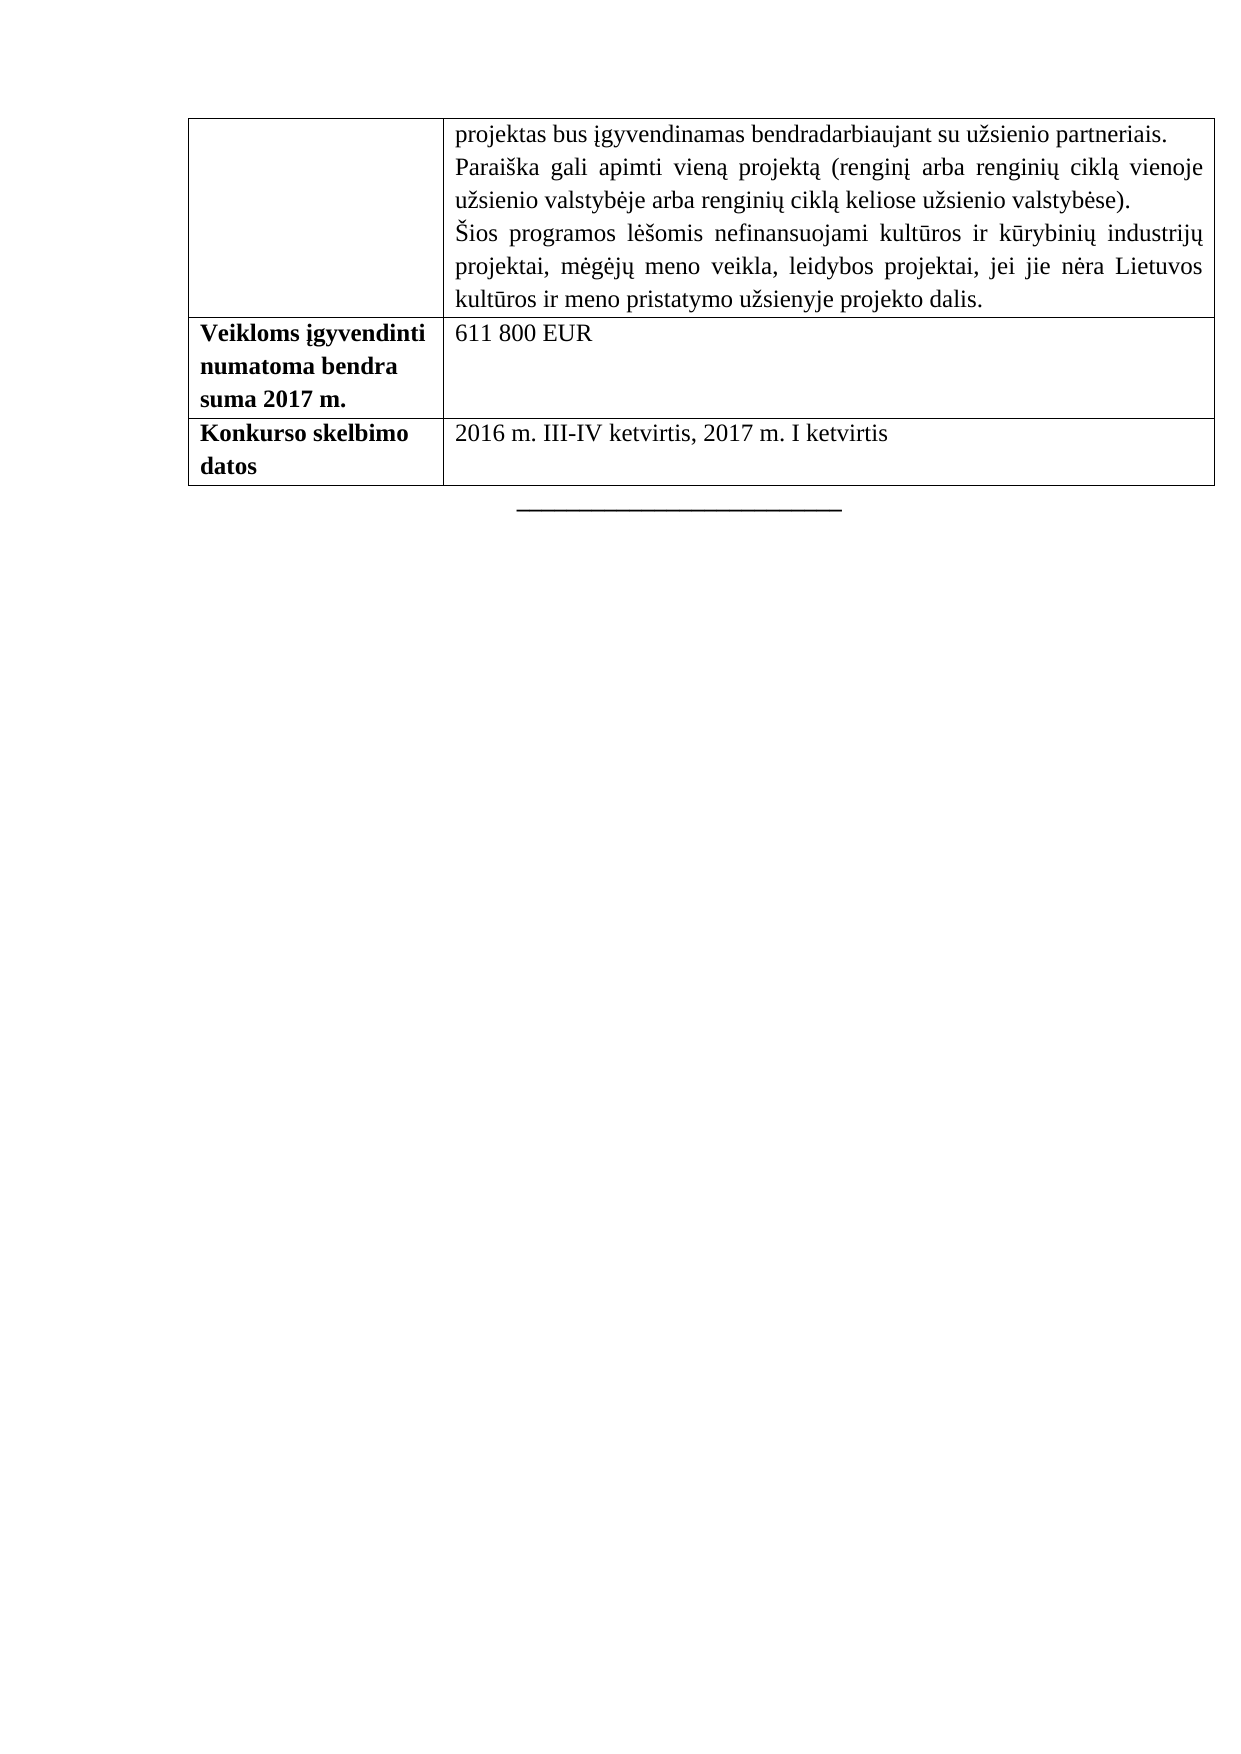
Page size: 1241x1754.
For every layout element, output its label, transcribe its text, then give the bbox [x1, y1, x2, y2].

table_cell projektas bus įgyvendinamas bendradarbiaujant su užsienio partneriais. Paraiška gali apimti vieną projektą (renginį arba renginių ciklą vienoje užsienio valstybėje arba renginių ciklą keliose užsienio valstybėse). Šios programos lėšomis nefinansuojami kultūros ir kūrybinių industrijų projektai, mėgėjų meno veikla, leidybos projektai, jei jie nėra Lietuvos kultūros ir meno pristatymo užsienyje projekto dalis. [444, 119, 1214, 317]
table_cell 2016 m. III-IV ketvirtis, 2017 m. I ketvirtis [444, 419, 1214, 484]
text __________________________ [177, 486, 1181, 514]
table_cell [189, 119, 443, 317]
table_cell Veikloms įgyvendinti numatoma bendra suma 2017 m. [189, 318, 443, 417]
table_cell 611 800 EUR [444, 318, 1214, 417]
table_cell Konkurso skelbimo datos [189, 419, 443, 484]
